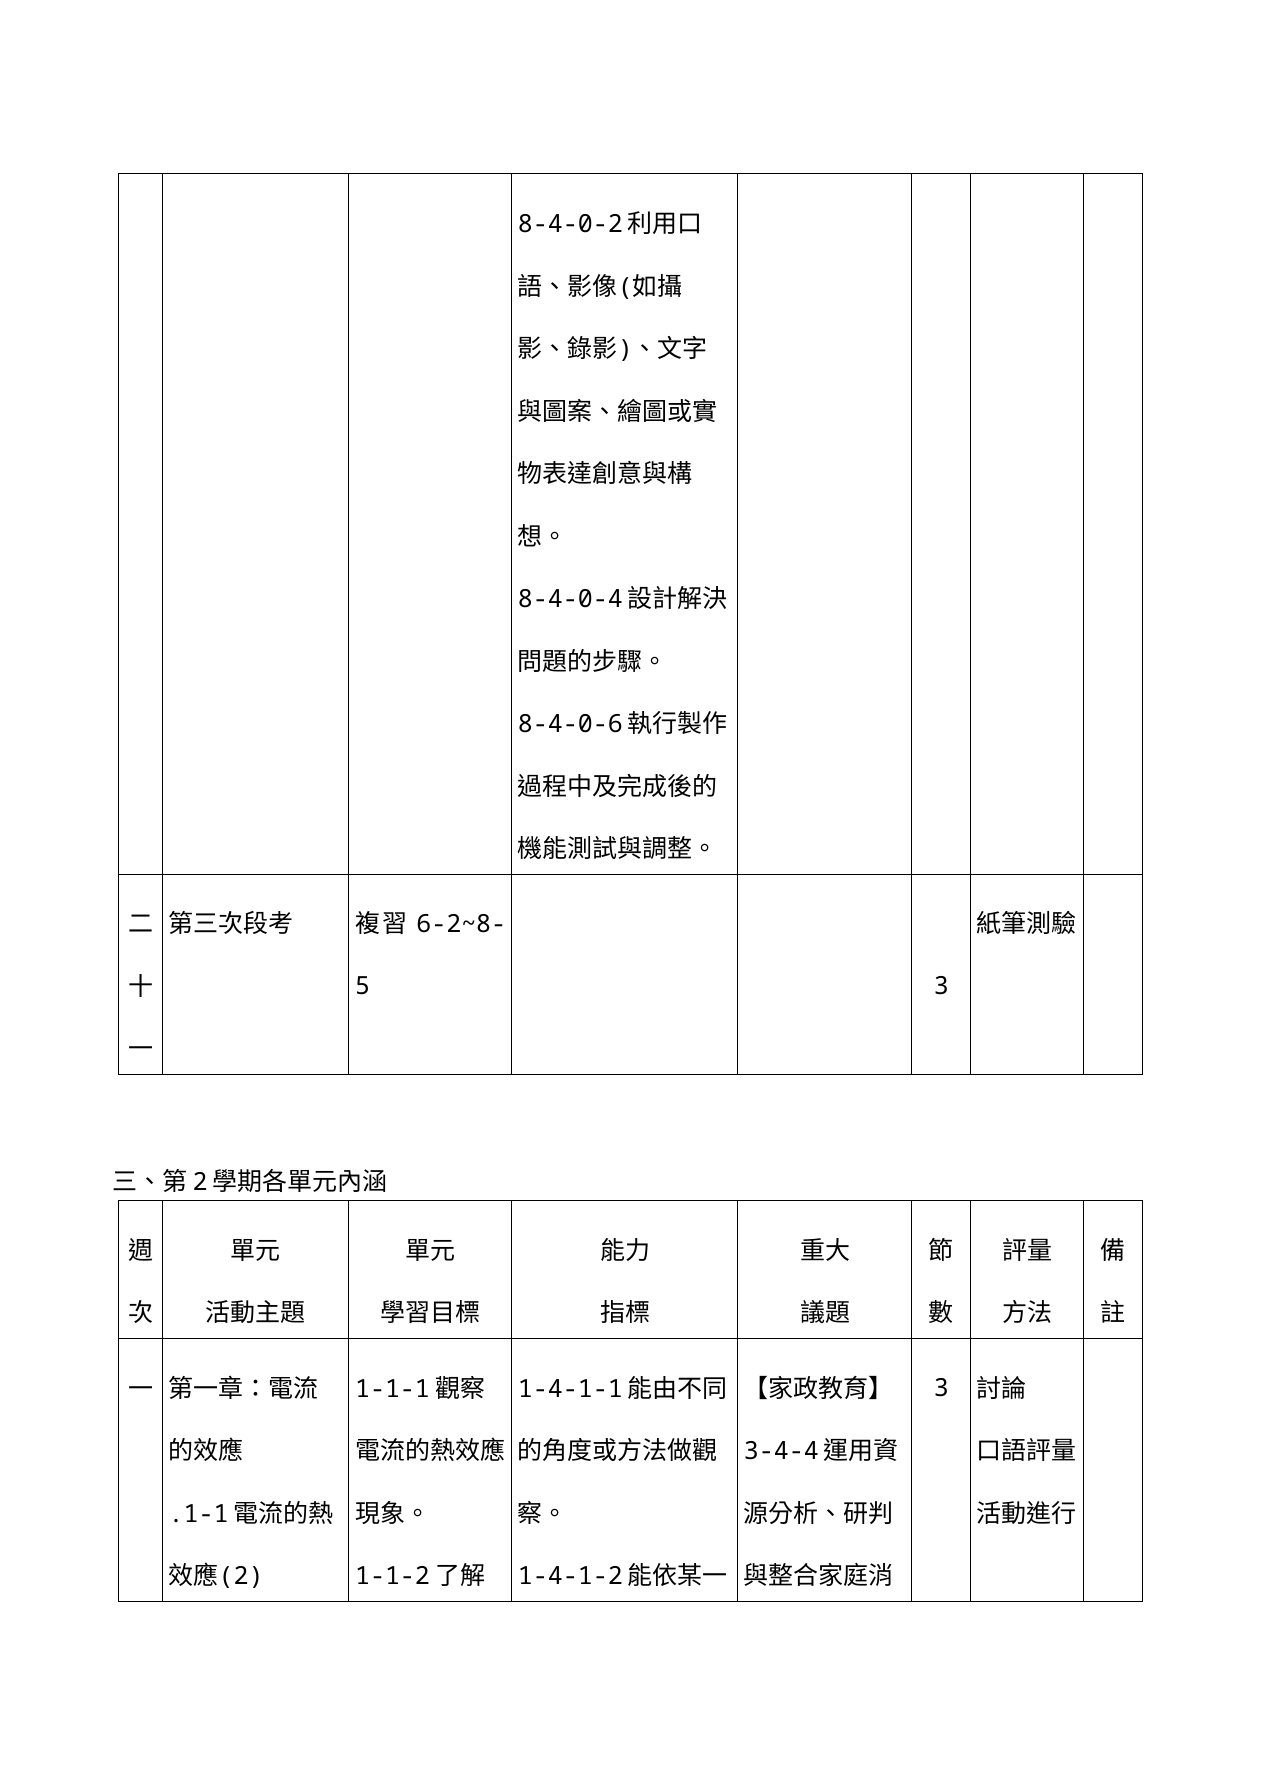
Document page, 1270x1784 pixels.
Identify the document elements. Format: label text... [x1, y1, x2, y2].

table_cell [512, 875, 737, 1074]
table_cell [738, 875, 911, 1074]
table_cell 8-4-0-2利用口語、影像(如攝影、錄影)、文字與圖案、繪圖或實物表達創意與構想。 8-4-0-4設計解決問題的步驟。 8-4-0-6執行製作過程中及完成後的機能測試與調整。 [512, 174, 737, 873]
table_cell [1084, 875, 1142, 1074]
table_cell [738, 174, 911, 873]
table_cell 3 [912, 875, 970, 1074]
table_cell 3 [912, 1339, 970, 1601]
table_cell 1-4-1-1能由不同的角度或方法做觀察。 1-4-1-2能依某一 [512, 1339, 737, 1601]
table_cell 紙筆測驗 [971, 875, 1083, 1074]
table_header 單元 學習目標 [349, 1201, 511, 1338]
table_cell 一 [119, 1339, 162, 1601]
table_cell [1084, 174, 1142, 873]
table_header 節數 [912, 1201, 970, 1338]
table_cell 第三次段考 [163, 875, 348, 1074]
table_cell 【家政教育】 3-4-4運用資源分析、研判與整合家庭消 [738, 1339, 911, 1601]
table_cell [119, 174, 162, 873]
table_cell [163, 174, 348, 873]
text 三、第2學期各單元內涵 [112, 1137, 1157, 1200]
table_cell 討論 口語評量 活動進行 [971, 1339, 1083, 1601]
table_header 備註 [1084, 1201, 1142, 1338]
table_header 週 次 [119, 1201, 162, 1338]
table_header 單元 活動主題 [163, 1201, 348, 1338]
table_cell [1084, 1339, 1142, 1601]
table_header 能力 指標 [512, 1201, 737, 1338]
table_cell 複習6-2~8-5 [349, 875, 511, 1074]
table_header 評量 方法 [971, 1201, 1083, 1338]
table_header 重大 議題 [738, 1201, 911, 1338]
table_cell [912, 174, 970, 873]
table_cell 二十一 [119, 875, 162, 1074]
table_cell 1-1-1觀察電流的熱效應現象。 1-1-2了解 [349, 1339, 511, 1601]
table_cell [349, 174, 511, 873]
table_cell 第一章：電流的效應 ․1-1電流的熱效應(2) [163, 1339, 348, 1601]
table_cell [971, 174, 1083, 873]
